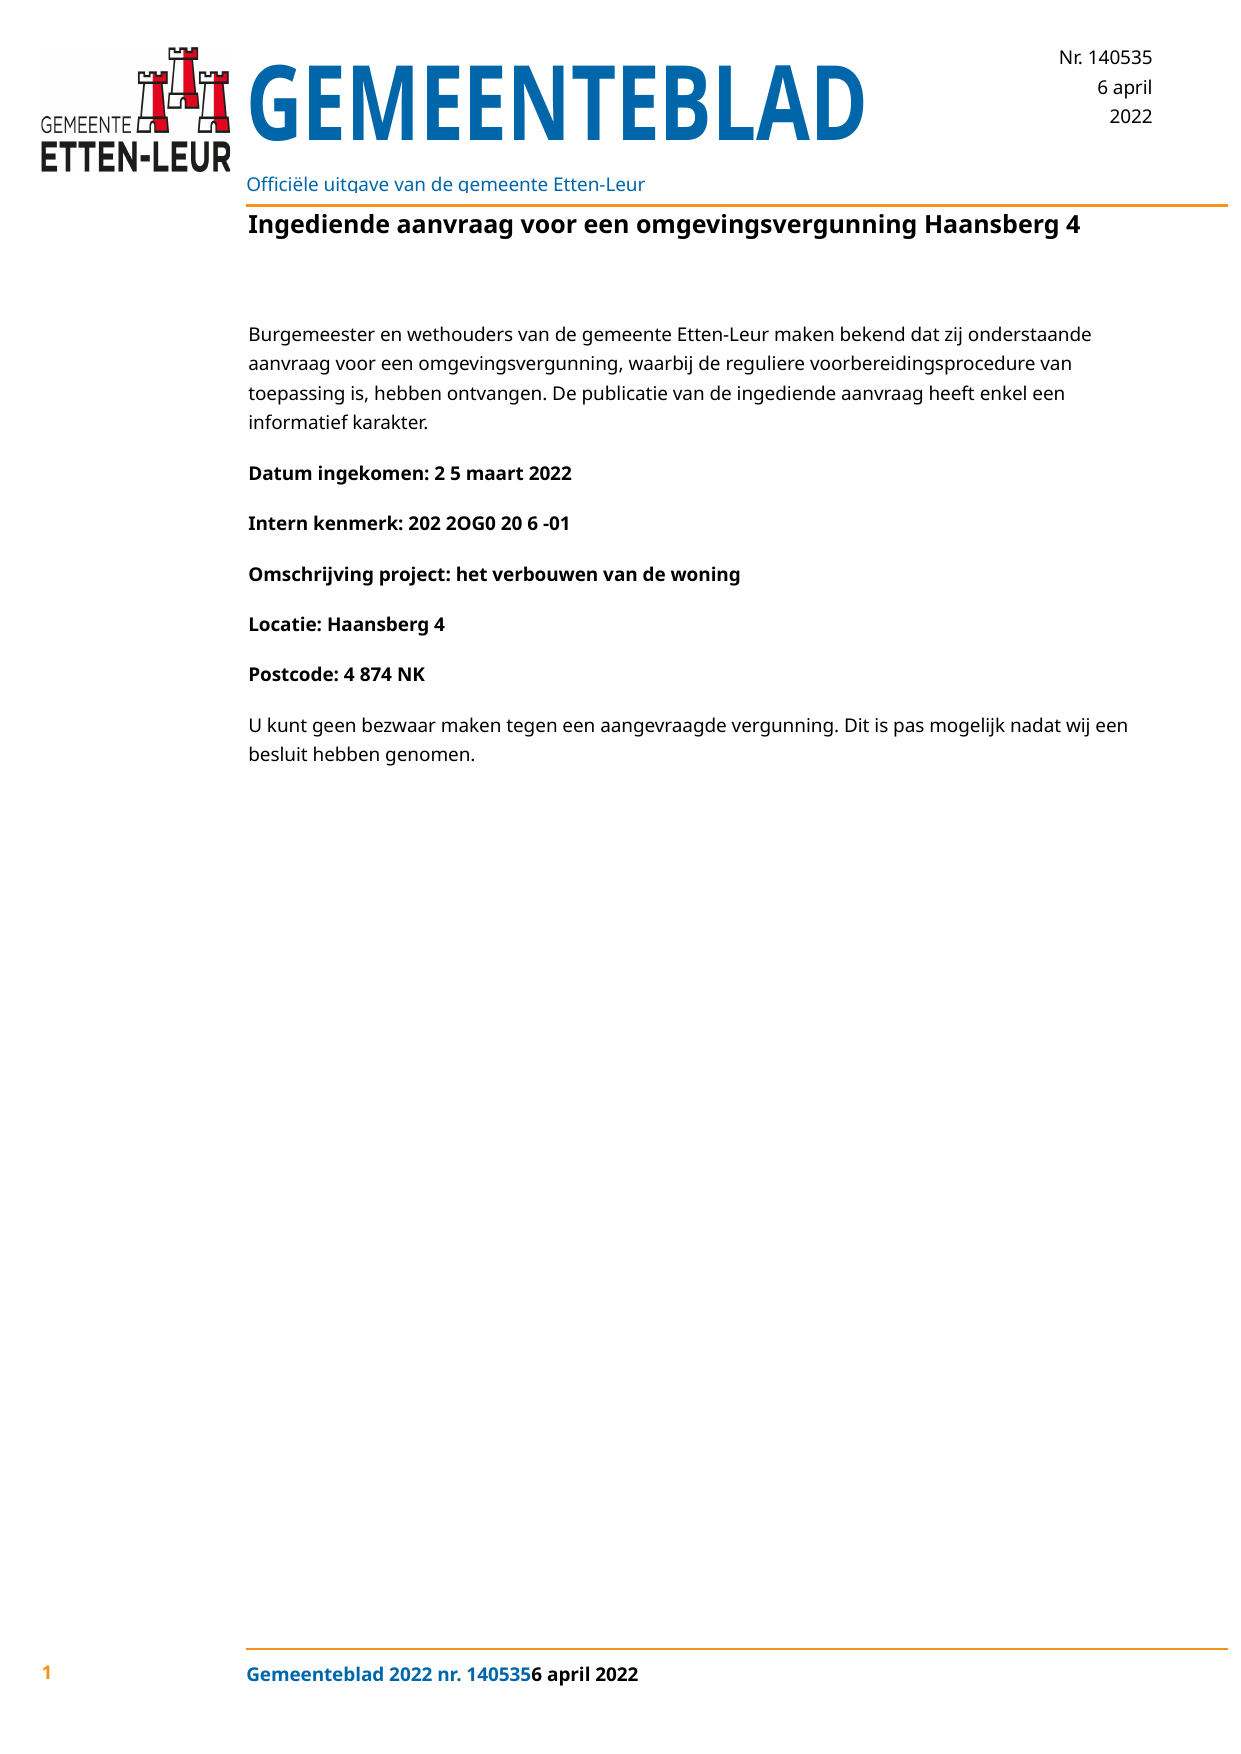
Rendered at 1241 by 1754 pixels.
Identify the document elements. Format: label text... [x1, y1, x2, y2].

text U kunt geen bezwaar maken tegen een aangevraagde vergunning. Dit is pas mogelijk nadat wij een besluit hebben genomen. [248, 712, 1152, 767]
text Datum ingekomen: 2 5 maart 2022 [248, 460, 1152, 486]
picture [41, 47, 231, 172]
text Omschrijving project: het verbouwen van de woning [248, 561, 1152, 586]
text Intern kenmerk: 202 2OG0 20 6 -01 [248, 510, 1152, 536]
text Burgemeester en wethouders van de gemeente Etten-Leur maken bekend dat zij onderstaande aanvraag voor een omgevingsvergunning, waarbij de reguliere voorbereidingsprocedure van toepassing is, hebben ontvangen. De publicatie van de ingediende aanvraag heeft enkel een informatief karakter. [248, 321, 1152, 435]
text Locatie: Haansberg 4 [248, 611, 1152, 637]
text Ingediende aanvraag voor een omgevingsvergunning Haansberg 4 [248, 207, 1152, 241]
text Postcode: 4 874 NK [248, 662, 1152, 687]
